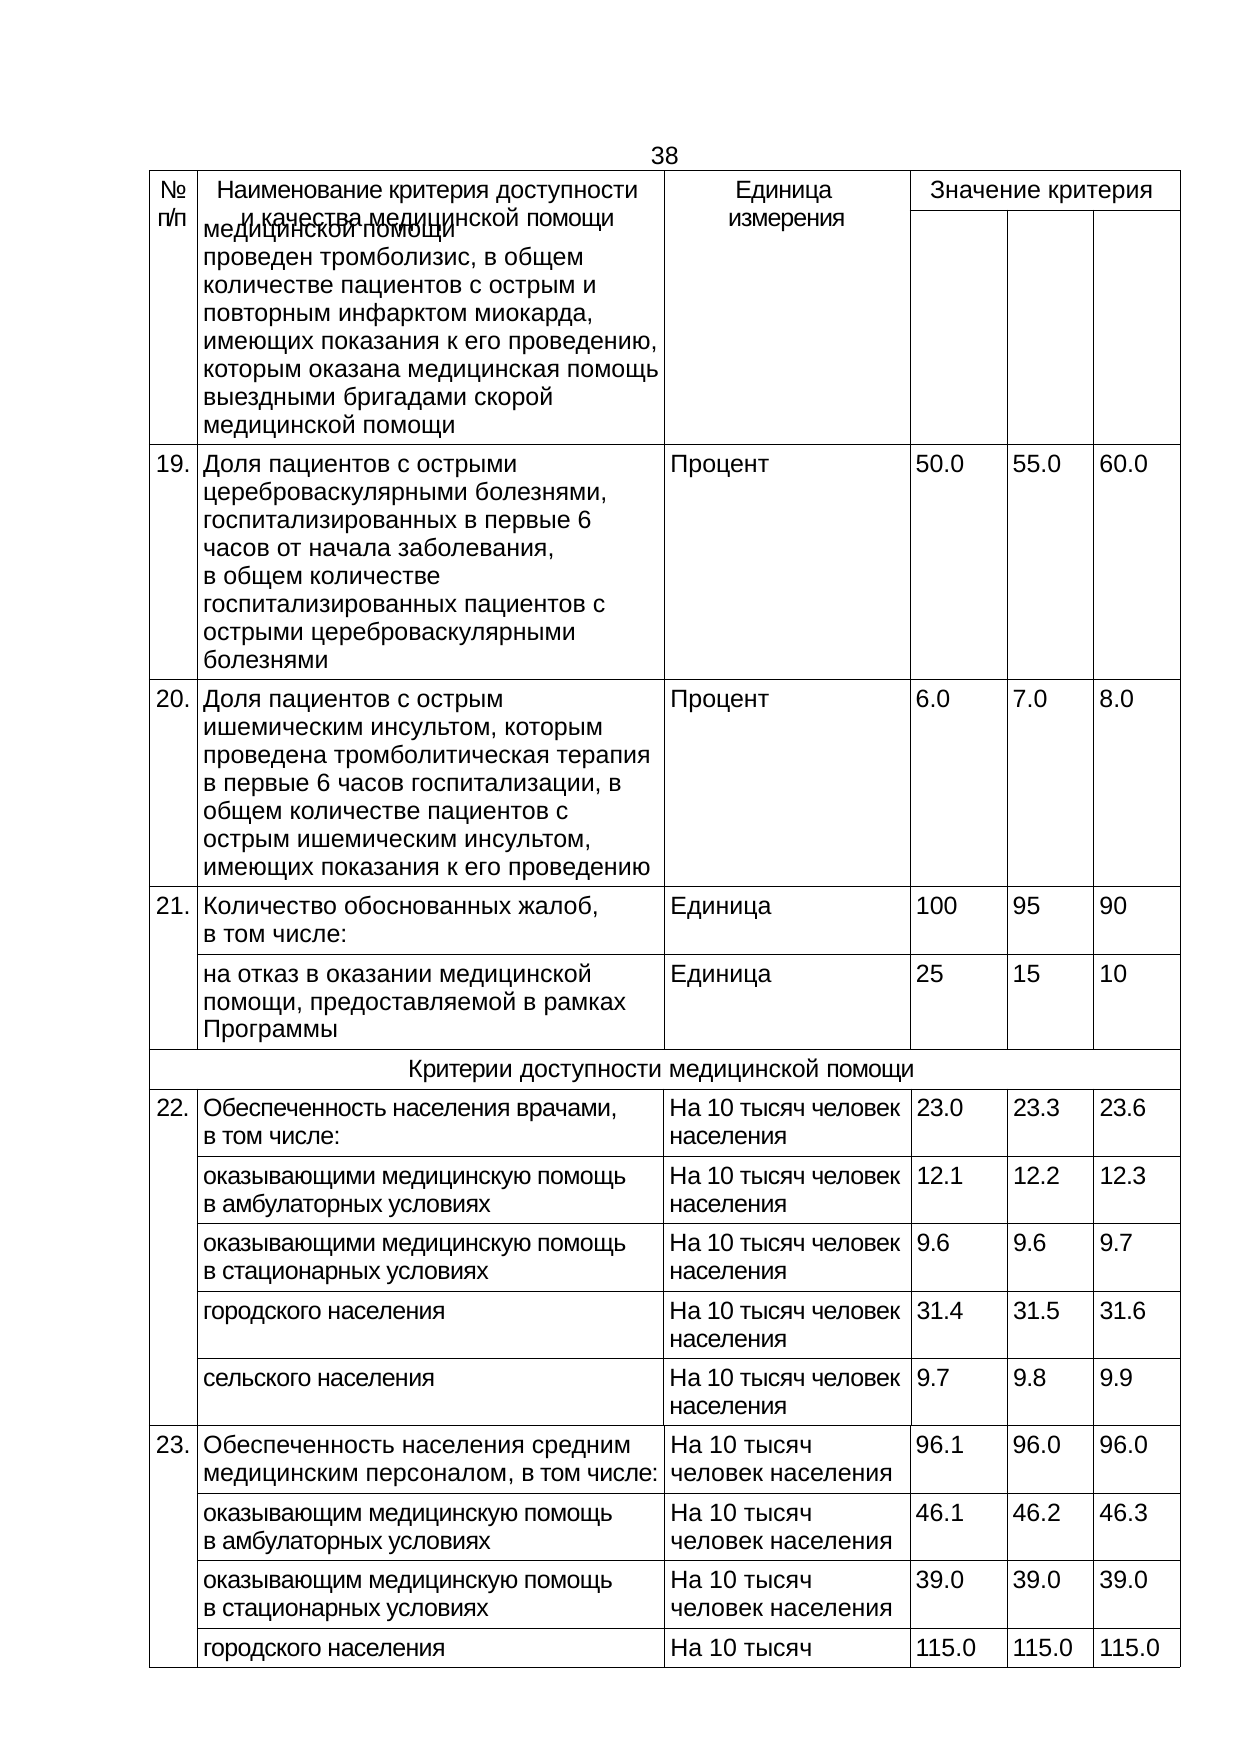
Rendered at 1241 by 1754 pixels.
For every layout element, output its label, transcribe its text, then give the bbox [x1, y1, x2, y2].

table_cell Процент [665, 680, 910, 886]
table_cell На 10 тысяч человек населения [665, 1561, 910, 1628]
table_cell 15 [1008, 955, 1093, 1049]
table_cell На 10 тысяч человек населения [664, 1157, 911, 1223]
table_cell 31,6 [1094, 1292, 1180, 1358]
table_header На 10 тысяч человек населения [665, 1426, 910, 1493]
table_cell 9,6 [912, 1224, 1007, 1291]
table_cell 23. [150, 1426, 197, 1667]
table_cell 115,0 [1008, 1629, 1093, 1667]
table_header Наименование критерия доступности и качества медицинской помощи [198, 171, 664, 210]
table_cell 8,0 [1094, 680, 1180, 886]
table_cell 6,0 [911, 680, 1007, 886]
table_cell 115,0 [1094, 1629, 1180, 1667]
table_cell 25 [911, 955, 1007, 1049]
table_cell 9,7 [1094, 1224, 1180, 1291]
table_cell Критерии доступности медицинской помощи [150, 1050, 1180, 1088]
table_header Единица [665, 887, 910, 954]
table_cell 60,0 [1094, 445, 1180, 679]
table_cell 39,0 [1008, 1561, 1093, 1628]
table_cell 31,5 [1008, 1292, 1093, 1358]
table_cell 19. [150, 445, 197, 679]
table_cell 12,2 [1008, 1157, 1093, 1223]
table_cell 50,0 [911, 445, 1007, 679]
table_cell Единица [665, 955, 910, 1049]
table_cell 12,1 [912, 1157, 1007, 1223]
table_cell городского населения [198, 1629, 664, 1667]
table_cell На 10 тысяч [665, 1629, 910, 1667]
table_cell 46,3 [1094, 1494, 1180, 1560]
table_cell Процент [665, 445, 910, 679]
table_cell На 10 тысяч человек населения [665, 1494, 910, 1560]
table_cell 55,0 [1008, 445, 1093, 679]
table_header 23,0 [912, 1090, 1007, 1156]
table_header 100 [911, 887, 1007, 954]
table_cell 9,9 [1094, 1359, 1180, 1425]
table_cell оказывающим медицинскую помощь в амбулаторных условиях [198, 1494, 664, 1560]
table_cell Доля пациентов с острыми цереброваскулярными болезнями, госпитализированных в первые 6 часов от начала заболевания, в общем количестве госпитализированных пациентов с острыми цереброваскулярными болезнями [198, 445, 664, 679]
table_cell Доля пациентов с острым ишемическим инсультом, которым проведена тромболитическая терапия в первые 6 часов госпитализации, в общем количестве пациентов с острым ишемическим инсультом, имеющих показания к его проведению [198, 680, 664, 886]
table_header 90 [1094, 887, 1180, 954]
table_header 23,3 [1008, 1090, 1093, 1156]
table_header 96,0 [1094, 1426, 1180, 1493]
table_header 23,6 [1094, 1090, 1180, 1156]
table_cell 18. [150, 210, 197, 444]
table_header 96,0 [1008, 1426, 1093, 1493]
table_header Единица измерения [665, 171, 910, 210]
table_cell оказывающим медицинскую помощь в стационарных условиях [198, 1561, 664, 1628]
table_cell Процент [665, 210, 910, 444]
table_cell 9,8 [1008, 1359, 1093, 1425]
table_cell На 10 тысяч человек населения [664, 1224, 911, 1291]
table_cell на отказ в оказании медицинской помощи, предоставляемой в рамках Программы [198, 955, 664, 1049]
table_cell городского населения [198, 1292, 663, 1358]
table_cell сельского населения [198, 1359, 663, 1425]
table_header Количество обоснованных жалоб, в том числе: [198, 887, 664, 954]
table_cell На 10 тысяч человек населения [664, 1292, 911, 1358]
table_cell 39,0 [1094, 1561, 1180, 1628]
table_header 96,1 [911, 1426, 1007, 1493]
table_header На 10 тысяч человек населения [664, 1090, 911, 1156]
table_cell 31,4 [912, 1292, 1007, 1358]
table_cell 46,1 [911, 1494, 1007, 1560]
table_cell 39,0 [911, 1561, 1007, 1628]
table_cell оказывающими медицинскую помощь в стационарных условиях [198, 1224, 663, 1291]
table_cell Доля пациентов с острым и повторным инфарктом миокарда, которым выездной бригадой скорой медицинской помощи проведен тромболизис, в общем количестве пациентов с острым и повторным инфарктом миокарда, имеющих показания к его проведению, которым оказана медицинская помощь выездными бригадами скорой медицинской помощи [198, 210, 664, 444]
table_cell оказывающими медицинскую помощь в амбулаторных условиях [198, 1157, 663, 1223]
table_header № п/п [150, 171, 197, 210]
table_cell 22. [150, 1090, 197, 1425]
table_cell 9,6 [1008, 1224, 1093, 1291]
table_header Значение критерия [911, 171, 1180, 209]
table_cell 12,3 [1094, 1157, 1180, 1223]
table_cell 10 [1094, 955, 1180, 1049]
table_cell 115,0 [911, 1629, 1007, 1667]
table_header Обеспеченность населения врачами, в том числе: [198, 1090, 663, 1156]
table_cell 15,0 [1008, 211, 1093, 444]
table_cell 21. [150, 887, 197, 1049]
table_cell 20,0 [1094, 211, 1180, 444]
table_cell 10,0 [911, 211, 1007, 444]
table_cell На 10 тысяч человек населения [664, 1359, 911, 1425]
table_cell 20. [150, 680, 197, 886]
table_cell 46,2 [1008, 1494, 1093, 1560]
table_cell 9,7 [912, 1359, 1007, 1425]
table_cell 7,0 [1008, 680, 1093, 886]
table_header 95 [1008, 887, 1093, 954]
table_header Обеспеченность населения средним медицинским персоналом, в том числе: [198, 1426, 664, 1493]
